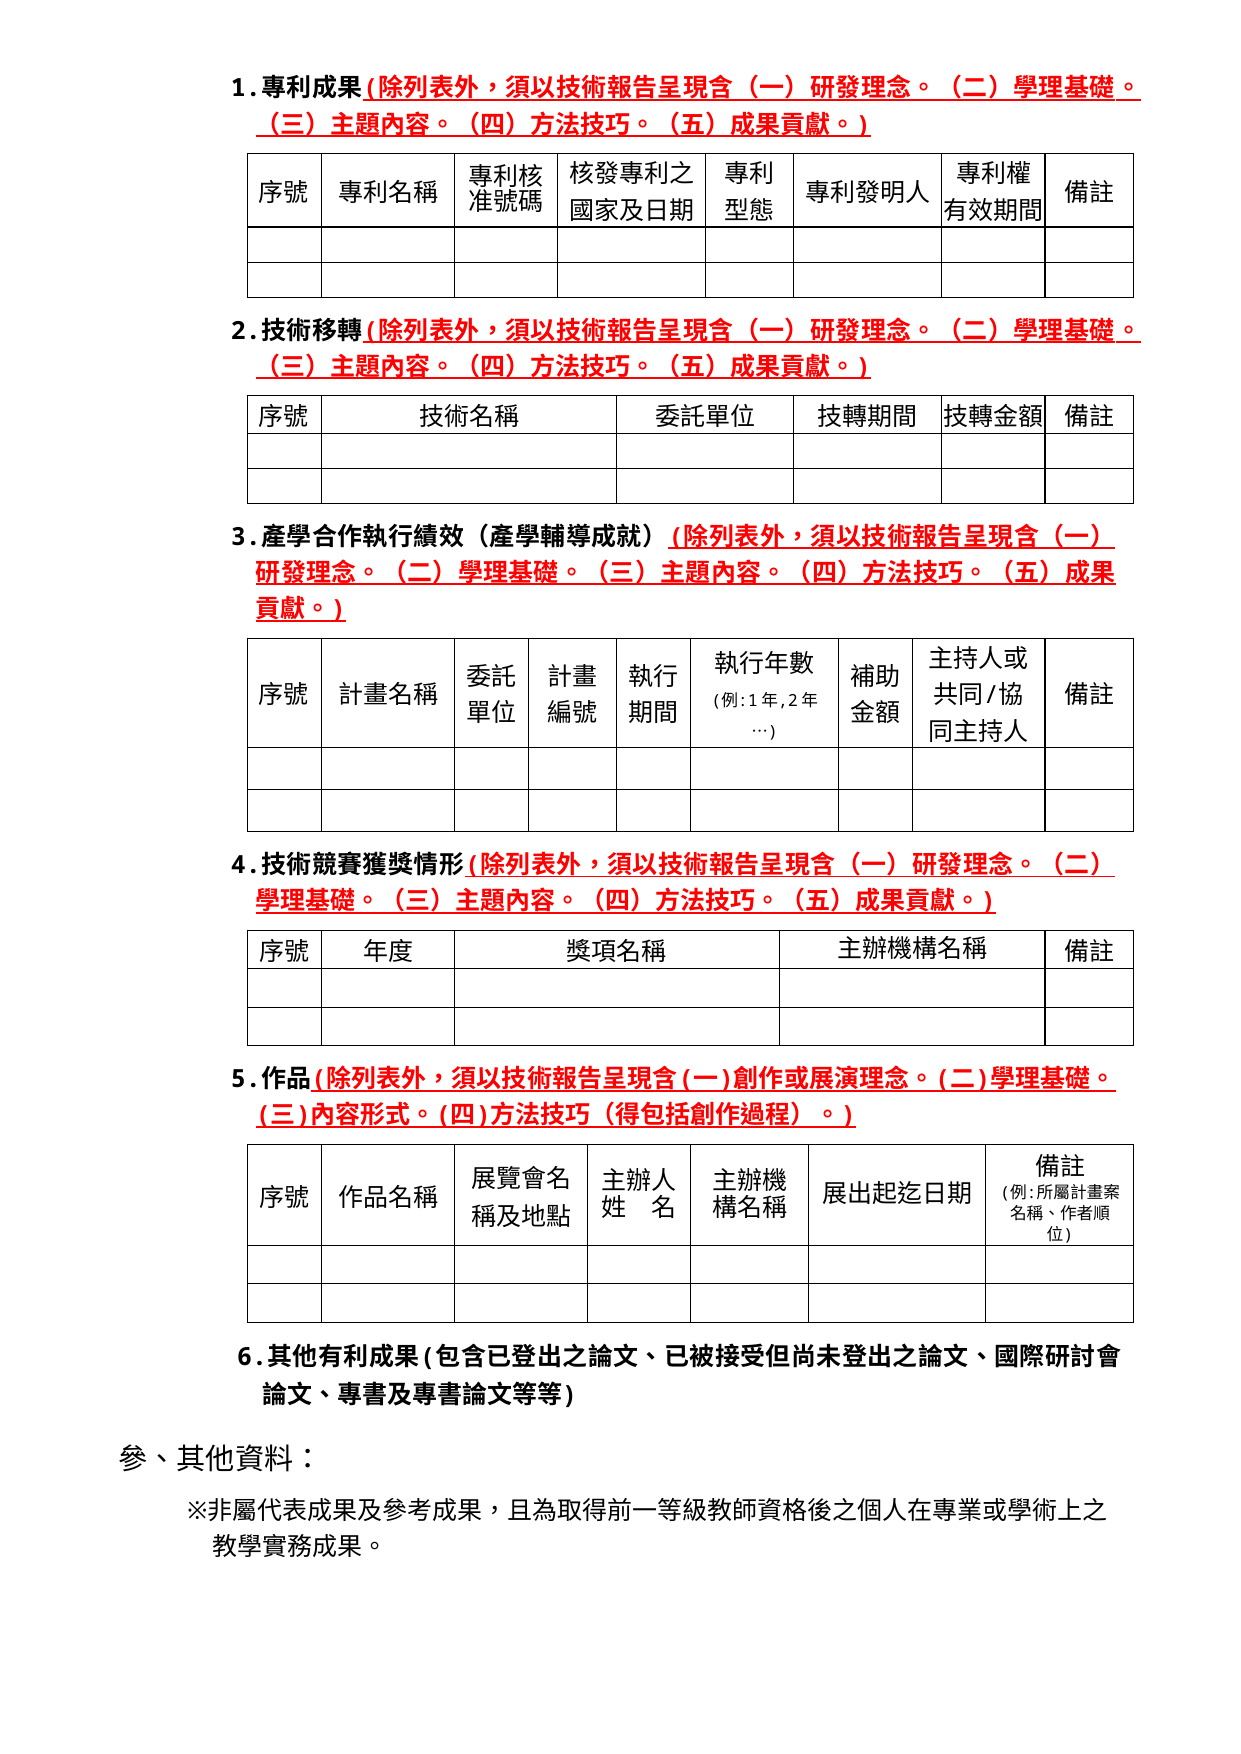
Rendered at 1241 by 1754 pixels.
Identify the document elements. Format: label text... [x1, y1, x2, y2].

table_header 展覽會名稱及地點 [455, 1145, 587, 1245]
table_cell [455, 1284, 587, 1322]
table_header 序號 [248, 1145, 321, 1245]
table_header 執行期間 [617, 639, 690, 747]
table_cell [455, 790, 528, 831]
table_cell [1046, 228, 1133, 262]
table_header 作品名稱 [322, 1145, 454, 1245]
table_header 專利權 有效期間 [942, 154, 1044, 226]
table_cell [558, 263, 705, 297]
table_header 序號 [248, 931, 321, 968]
table_cell [248, 228, 321, 262]
table_cell [529, 790, 616, 831]
text 6.其他有利成果(包含已登出之論文、已被接受但尚未登出之論文、國際研討會論文、專書及專書論文等等) [237, 1335, 1122, 1410]
table_cell [455, 228, 557, 262]
table_cell [322, 263, 454, 297]
table_header 補助金額 [839, 639, 912, 747]
table_cell [1046, 434, 1133, 468]
table_header 序號 [248, 639, 321, 747]
text 3.產學合作執行績效（產學輔導成就）(除列表外，須以技術報告呈現含（一）研發理念。（二）學理基礎。（三）主題內容。（四）方法技巧。（五）成果貢獻。) [231, 516, 1116, 625]
text 5.作品(除列表外，須以技術報告呈現含(一)創作或展演理念。(二)學理基礎。(三)內容形式。(四)方法技巧（得包括創作過程）。) [231, 1059, 1116, 1131]
table_cell [248, 434, 321, 468]
table_header 年度 [322, 931, 454, 968]
table_cell [248, 969, 321, 1007]
table_header 計畫名稱 [322, 639, 454, 747]
table_header 技轉期間 [794, 396, 941, 432]
table_cell [248, 1246, 321, 1283]
table_cell [617, 790, 690, 831]
text 2.技術移轉(除列表外，須以技術報告呈現含（一）研發理念。（二）學理基礎。（三）主題內容。（四）方法技巧。（五）成果貢獻。) [231, 310, 1116, 383]
table_cell [248, 469, 321, 503]
table_header 備註 [1046, 931, 1133, 968]
table_cell [322, 1008, 454, 1045]
table_header 備註 (例:所屬計畫案名稱、作者順位) [986, 1145, 1133, 1245]
table_cell [780, 1008, 1044, 1045]
table_cell [455, 969, 779, 1007]
table_cell [794, 263, 941, 297]
table_cell [588, 1246, 690, 1283]
table_header 主辦機構名稱 [691, 1145, 808, 1245]
table_header 委託單位 [455, 639, 528, 747]
table_cell [942, 228, 1044, 262]
table_cell [839, 790, 912, 831]
table_header 展出起迄日期 [809, 1145, 985, 1245]
table_cell [1046, 969, 1133, 1007]
table_cell [322, 1246, 454, 1283]
table_cell [529, 748, 616, 789]
table_header 主辦人姓 名 [588, 1145, 690, 1245]
table_header 技轉金額 [942, 396, 1044, 432]
table_header 專利核准號碼 [455, 154, 557, 226]
table_cell [322, 469, 616, 503]
table_cell [1046, 1008, 1133, 1045]
table_cell [1046, 790, 1133, 831]
table_header 委託單位 [617, 396, 793, 432]
table_cell [455, 1246, 587, 1283]
table_cell [617, 469, 793, 503]
table_cell [248, 1008, 321, 1045]
table_cell [691, 1246, 808, 1283]
table_cell [942, 263, 1044, 297]
table_header 備註 [1046, 639, 1133, 747]
table_header 執行年數 (例:1年,2年…) [691, 639, 838, 747]
table_cell [913, 748, 1044, 789]
table_header 專利發明人 [794, 154, 941, 226]
table_cell [455, 1008, 779, 1045]
table_cell [942, 434, 1044, 468]
table_cell [780, 969, 1044, 1007]
table_header 技術名稱 [322, 396, 616, 432]
table_cell [322, 1284, 454, 1322]
table_cell [691, 790, 838, 831]
table_cell [913, 790, 1044, 831]
table_header 備註 [1046, 396, 1133, 432]
table_header 專利型態 [706, 154, 793, 226]
table_header 備註 [1046, 154, 1133, 226]
table_cell [617, 434, 793, 468]
table_cell [248, 263, 321, 297]
table_cell [248, 1284, 321, 1322]
table_cell [1046, 748, 1133, 789]
table_cell [706, 263, 793, 297]
text 參、其他資料： [118, 1435, 1122, 1478]
table_header 專利名稱 [322, 154, 454, 226]
table_cell [986, 1246, 1133, 1283]
table_cell [322, 434, 616, 468]
table_header 計畫編號 [529, 639, 616, 747]
table_cell [248, 748, 321, 789]
table_cell [706, 228, 793, 262]
table_cell [691, 1284, 808, 1322]
table_header 序號 [248, 154, 321, 226]
table_cell [809, 1284, 985, 1322]
table_cell [455, 263, 557, 297]
table_header 序號 [248, 396, 321, 432]
table_cell [794, 434, 941, 468]
table_cell [322, 228, 454, 262]
text 4.技術競賽獲獎情形(除列表外，須以技術報告呈現含（一）研發理念。（二）學理基礎。（三）主題內容。（四）方法技巧。（五）成果貢獻。) [231, 844, 1116, 917]
table_cell [558, 228, 705, 262]
text 1.專利成果(除列表外，須以技術報告呈現含（一）研發理念。（二）學理基礎。（三）主題內容。（四）方法技巧。（五）成果貢獻。) [231, 68, 1116, 140]
table_cell [322, 969, 454, 1007]
table_cell [322, 748, 454, 789]
table_cell [794, 469, 941, 503]
table_cell [248, 790, 321, 831]
table_cell [617, 748, 690, 789]
text ※非屬代表成果及參考成果，且為取得前一等級教師資格後之個人在專業或學術上之教學實務成果。 [187, 1490, 1122, 1563]
table_cell [1046, 263, 1133, 297]
table_header 主辦機構名稱 [780, 931, 1044, 968]
table_cell [794, 228, 941, 262]
table_cell [942, 469, 1044, 503]
table_cell [455, 748, 528, 789]
table_header 核發專利之國家及日期 [558, 154, 705, 226]
table_cell [588, 1284, 690, 1322]
table_cell [809, 1246, 985, 1283]
table_header 獎項名稱 [455, 931, 779, 968]
table_cell [839, 748, 912, 789]
table_cell [691, 748, 838, 789]
table_cell [322, 790, 454, 831]
table_header 主持人或共同/協同主持人 [913, 639, 1044, 747]
table_cell [986, 1284, 1133, 1322]
table_cell [1046, 469, 1133, 503]
